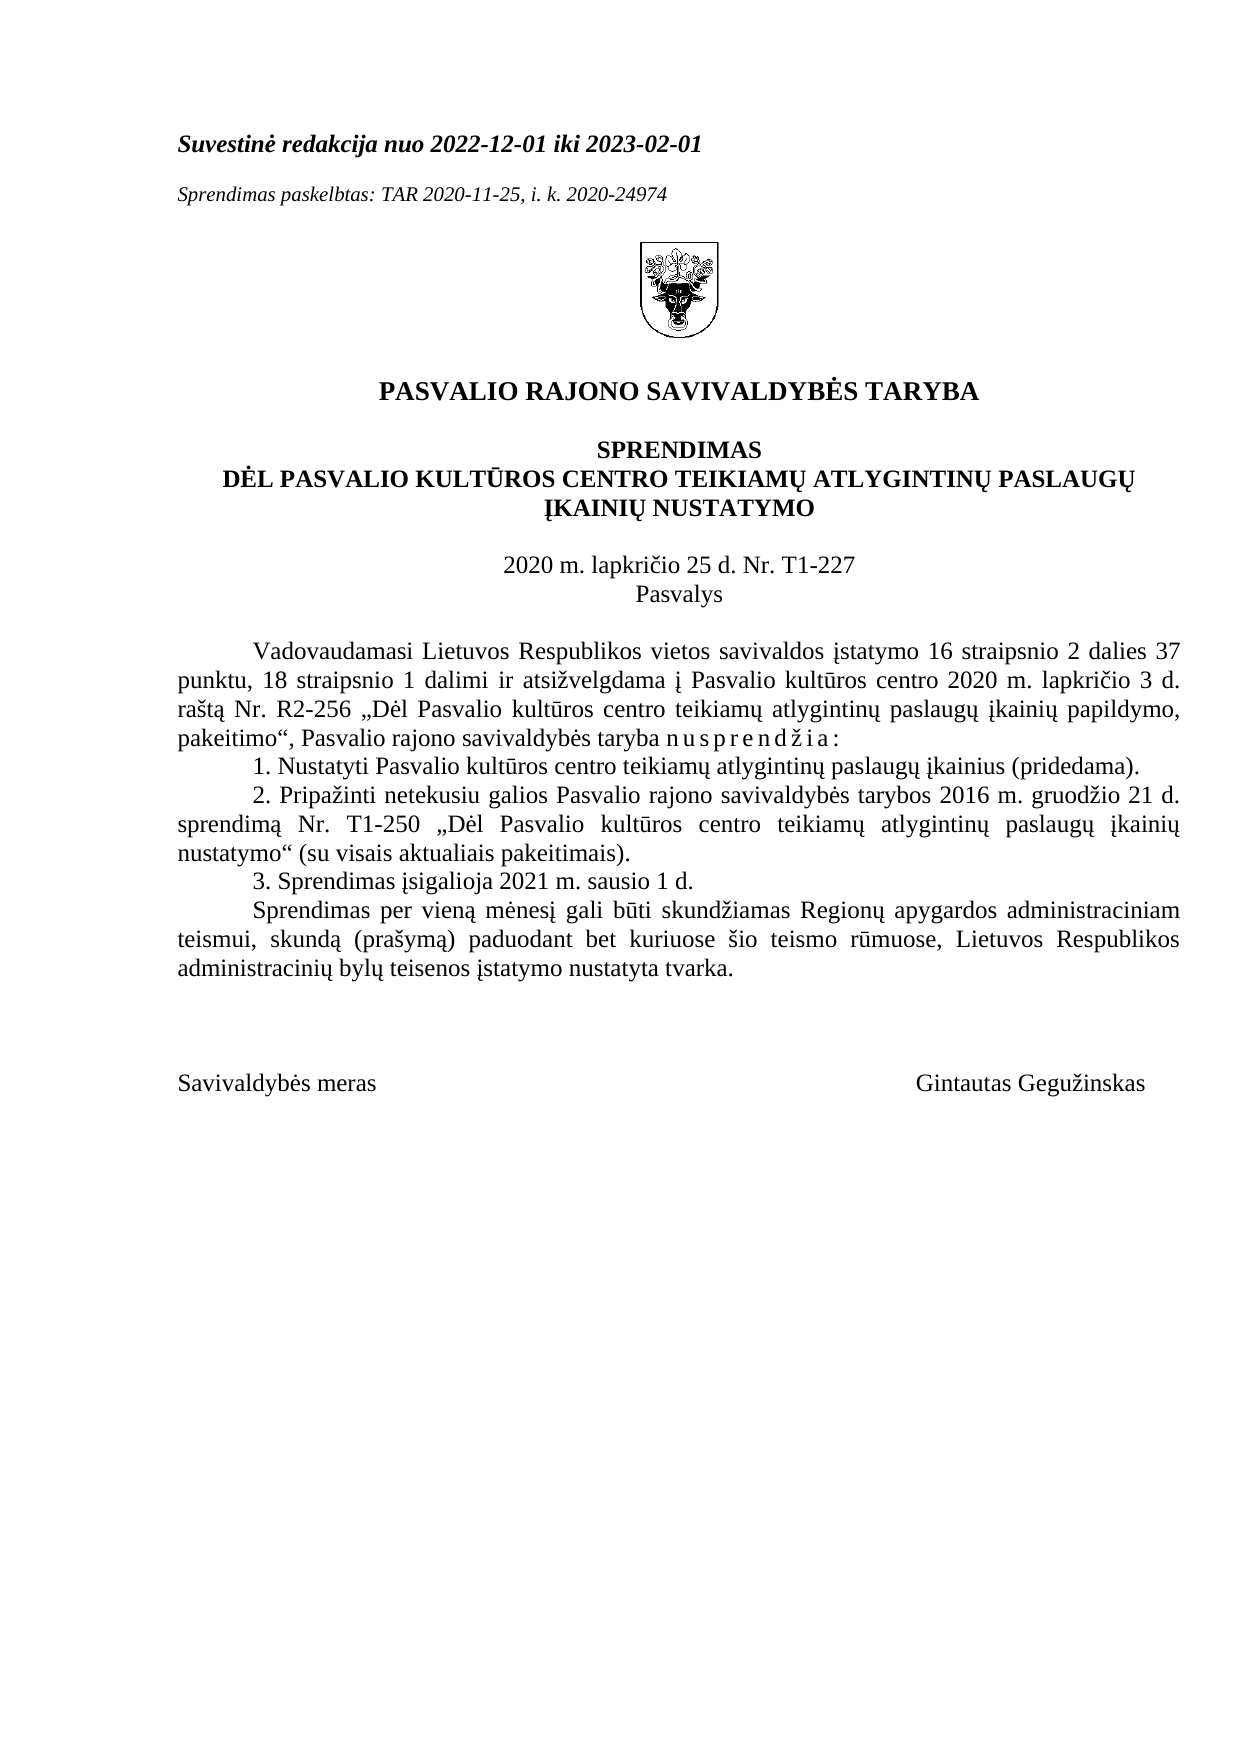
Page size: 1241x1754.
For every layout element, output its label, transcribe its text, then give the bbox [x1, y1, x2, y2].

text Pasvalys [177, 579, 1181, 608]
text 1. Nustatyti Pasvalio kultūros centro teikiamų atlygintinų paslaugų įkainius (pridedama). [177, 751, 1181, 780]
text 2. Pripažinti netekusiu galios Pasvalio rajono savivaldybės tarybos 2016 m. gruodžio 21 d. sprendimą Nr. T1-250 „Dėl Pasvalio kultūros centro teikiamų atlygintinų paslaugų įkainių nustatymo“ (su visais aktualiais pakeitimais). [177, 780, 1181, 866]
text Savivaldybės meras Gintautas Gegužinskas [177, 1068, 1181, 1096]
text 2020 m. lapkričio 25 d. Nr. T1-227 [177, 550, 1181, 579]
text Vadovaudamasi Lietuvos Respublikos vietos savivaldos įstatymo 16 straipsnio 2 dalies 37 punktu, 18 straipsnio 1 dalimi ir atsižvelgdama į Pasvalio kultūros centro 2020 m. lapkričio 3 d. raštą Nr. R2-256 „Dėl Pasvalio kultūros centro teikiamų atlygintinų paslaugų įkainių papildymo, pakeitimo“, Pasvalio rajono savivaldybės taryba nusprendžia: [177, 636, 1181, 751]
text Sprendimas [177, 435, 1181, 464]
text dėl pasvalio kultūros centro teikiamų atlygintinų paslaugų įkainių nustatymo [177, 464, 1181, 521]
text Suvestinė redakcija nuo 2022-12-01 iki 2023-02-01 [177, 129, 1181, 158]
text Sprendimas paskelbtas: TAR 2020-11-25, i. k. 2020-24974 [177, 182, 1181, 206]
text Sprendimas per vieną mėnesį gali būti skundžiamas Regionų apygardos administraciniam teismui, skundą (prašymą) paduodant bet kuriuose šio teismo rūmuose, Lietuvos Respublikos administracinių bylų teisenos įstatymo nustatyta tvarka. [177, 895, 1181, 981]
text 3. Sprendimas įsigalioja 2021 m. sausio 1 d. [177, 866, 1181, 895]
text Pasvalio rajono savivaldybės taryba [177, 375, 1181, 406]
